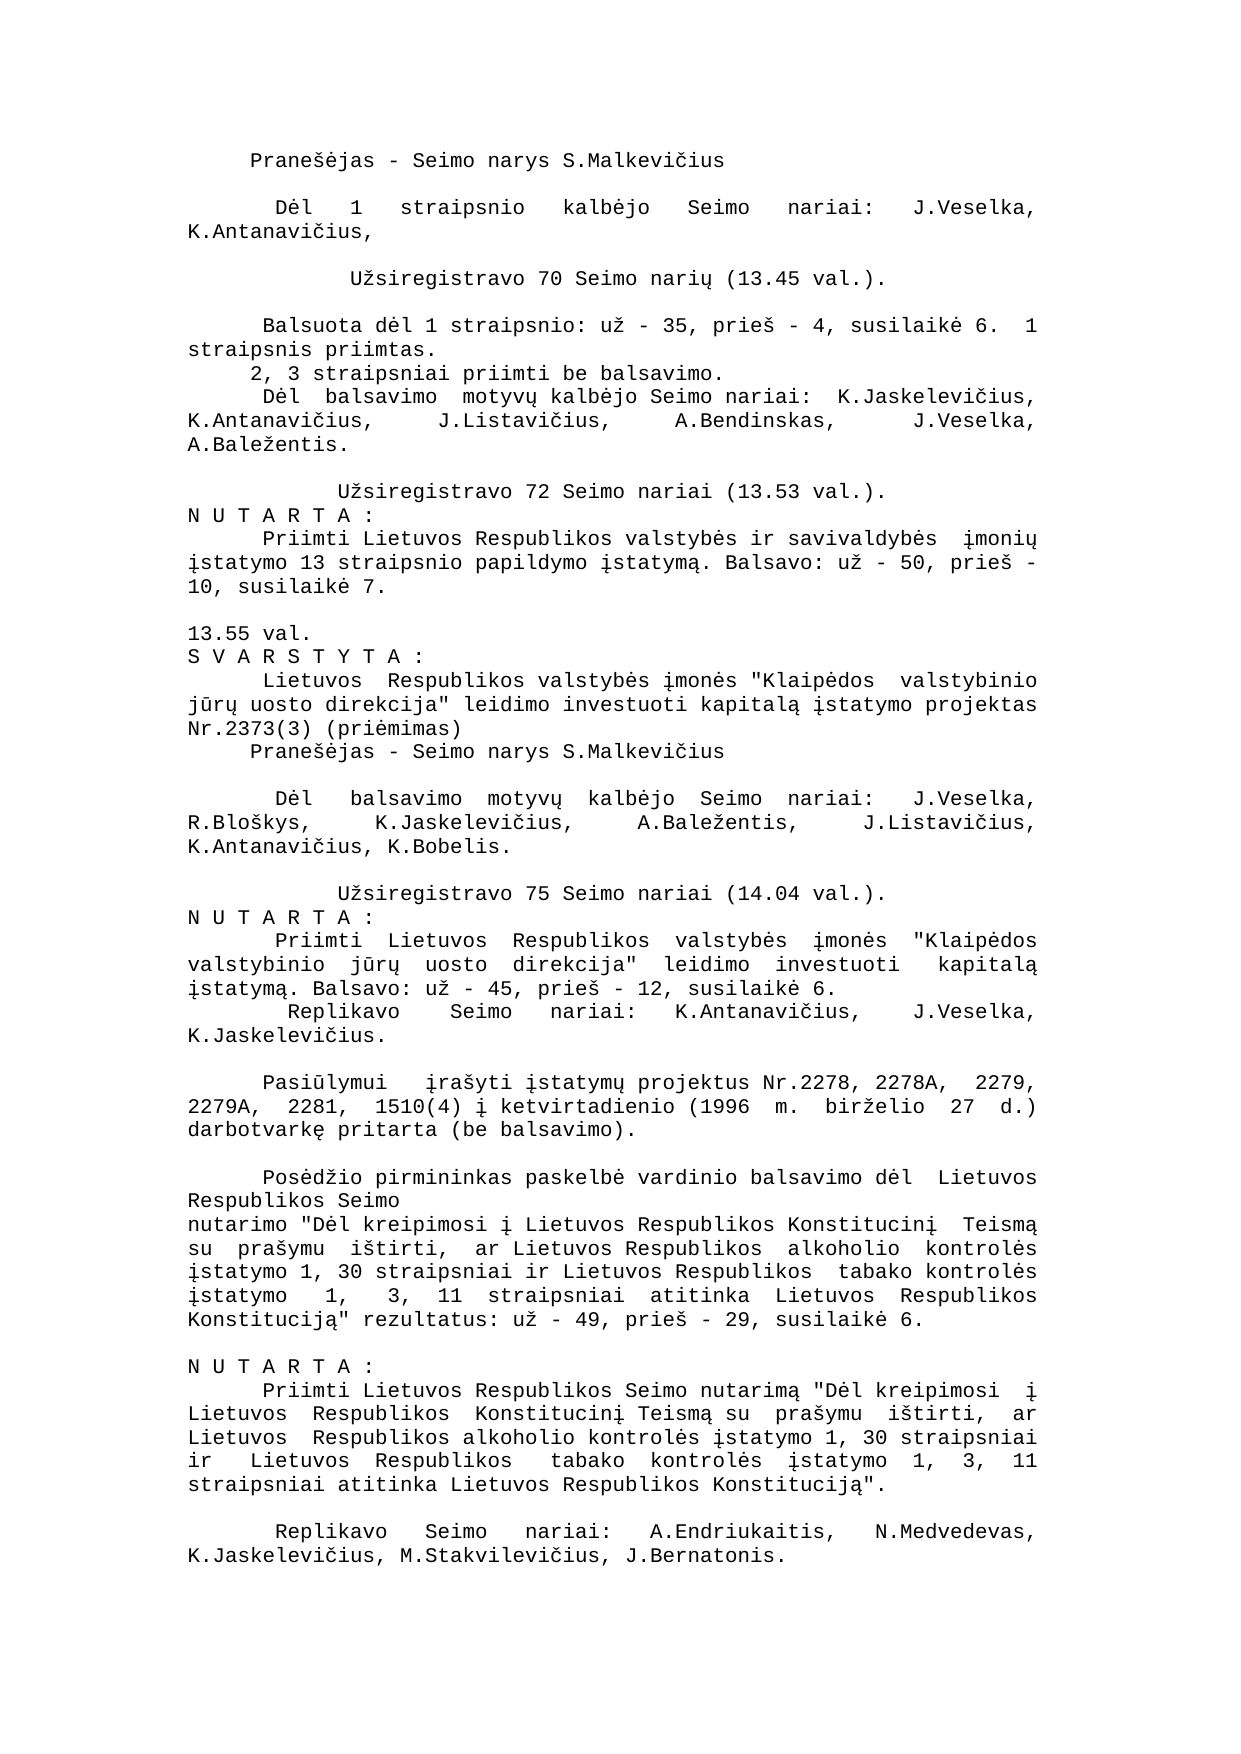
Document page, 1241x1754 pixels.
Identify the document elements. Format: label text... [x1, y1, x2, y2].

text straipsnis priimtas. [187, 339, 1053, 363]
text Užsiregistravo 70 Seimo narių (13.45 val.). [187, 268, 1053, 292]
text K.Antanavičius, [187, 221, 1053, 244]
text Priimti Lietuvos Respublikos Seimo nutarimą "Dėl kreipimosi į [187, 1379, 1053, 1403]
text Priimti Lietuvos Respublikos valstybės įmonės "Klaipėdos [187, 930, 1053, 954]
text Pranešėjas - Seimo narys S.Malkevičius [187, 741, 1053, 765]
text Balsuota dėl 1 straipsnio: už - 35, prieš - 4, susilaikė 6. 1 [187, 316, 1053, 339]
text 2, 3 straipsniai priimti be balsavimo. [187, 363, 1053, 386]
text R.Bloškys, K.Jaskelevičius, A.Baležentis, J.Listavičius, [187, 812, 1053, 836]
text N U T A R T A : [187, 907, 1053, 930]
text straipsniai atitinka Lietuvos Respublikos Konstituciją". [187, 1474, 1053, 1498]
text Respublikos Seimo [187, 1190, 1053, 1214]
text nutarimo "Dėl kreipimosi į Lietuvos Respublikos Konstitucinį Teismą [187, 1214, 1053, 1238]
text 13.55 val. [187, 623, 1053, 647]
text Pasiūlymui įrašyti įstatymų projektus Nr.2278, 2278A, 2279, [187, 1072, 1053, 1096]
text jūrų uosto direkcija" leidimo investuoti kapitalą įstatymo projektas [187, 694, 1053, 717]
text Konstituciją" rezultatus: už - 49, prieš - 29, susilaikė 6. [187, 1309, 1053, 1332]
text įstatymo 13 straipsnio papildymo įstatymą. Balsavo: už - 50, prieš - [187, 552, 1053, 576]
text su prašymu ištirti, ar Lietuvos Respublikos alkoholio kontrolės [187, 1238, 1053, 1261]
text įstatymo 1, 30 straipsniai ir Lietuvos Respublikos tabako kontrolės [187, 1261, 1053, 1285]
text K.Jaskelevičius, M.Stakvilevičius, J.Bernatonis. [187, 1545, 1053, 1569]
text 2279A, 2281, 1510(4) į ketvirtadienio (1996 m. birželio 27 d.) [187, 1096, 1053, 1119]
text Priimti Lietuvos Respublikos valstybės ir savivaldybės įmonių [187, 528, 1053, 552]
text 10, susilaikė 7. [187, 576, 1053, 599]
text įstatymo 1, 3, 11 straipsniai atitinka Lietuvos Respublikos [187, 1285, 1053, 1309]
text Užsiregistravo 75 Seimo nariai (14.04 val.). [187, 883, 1053, 907]
text Lietuvos Respublikos alkoholio kontrolės įstatymo 1, 30 straipsniai [187, 1427, 1053, 1451]
text K.Antanavičius, K.Bobelis. [187, 836, 1053, 859]
text Lietuvos Respublikos valstybės įmonės "Klaipėdos valstybinio [187, 670, 1053, 694]
text K.Antanavičius, J.Listavičius, A.Bendinskas, J.Veselka, [187, 410, 1053, 434]
text A.Baležentis. [187, 434, 1053, 457]
text Dėl balsavimo motyvų kalbėjo Seimo nariai: J.Veselka, [187, 788, 1053, 812]
text darbotvarkę pritarta (be balsavimo). [187, 1119, 1053, 1143]
text įstatymą. Balsavo: už - 45, prieš - 12, susilaikė 6. [187, 978, 1053, 1001]
text Replikavo Seimo nariai: A.Endriukaitis, N.Medvedevas, [187, 1521, 1053, 1545]
text Lietuvos Respublikos Konstitucinį Teismą su prašymu ištirti, ar [187, 1403, 1053, 1427]
text N U T A R T A : [187, 1356, 1053, 1379]
text ir Lietuvos Respublikos tabako kontrolės įstatymo 1, 3, 11 [187, 1451, 1053, 1474]
text Užsiregistravo 72 Seimo nariai (13.53 val.). [187, 481, 1053, 505]
text N U T A R T A : [187, 505, 1053, 528]
text valstybinio jūrų uosto direkcija" leidimo investuoti kapitalą [187, 954, 1053, 978]
text S V A R S T Y T A : [187, 647, 1053, 670]
text Dėl balsavimo motyvų kalbėjo Seimo nariai: K.Jaskelevičius, [187, 386, 1053, 410]
text Posėdžio pirmininkas paskelbė vardinio balsavimo dėl Lietuvos [187, 1167, 1053, 1190]
text Nr.2373(3) (priėmimas) [187, 717, 1053, 741]
text Dėl 1 straipsnio kalbėjo Seimo nariai: J.Veselka, [187, 197, 1053, 221]
text Replikavo Seimo nariai: K.Antanavičius, J.Veselka, [187, 1001, 1053, 1025]
text Pranešėjas - Seimo narys S.Malkevičius [187, 150, 1053, 174]
text K.Jaskelevičius. [187, 1025, 1053, 1048]
